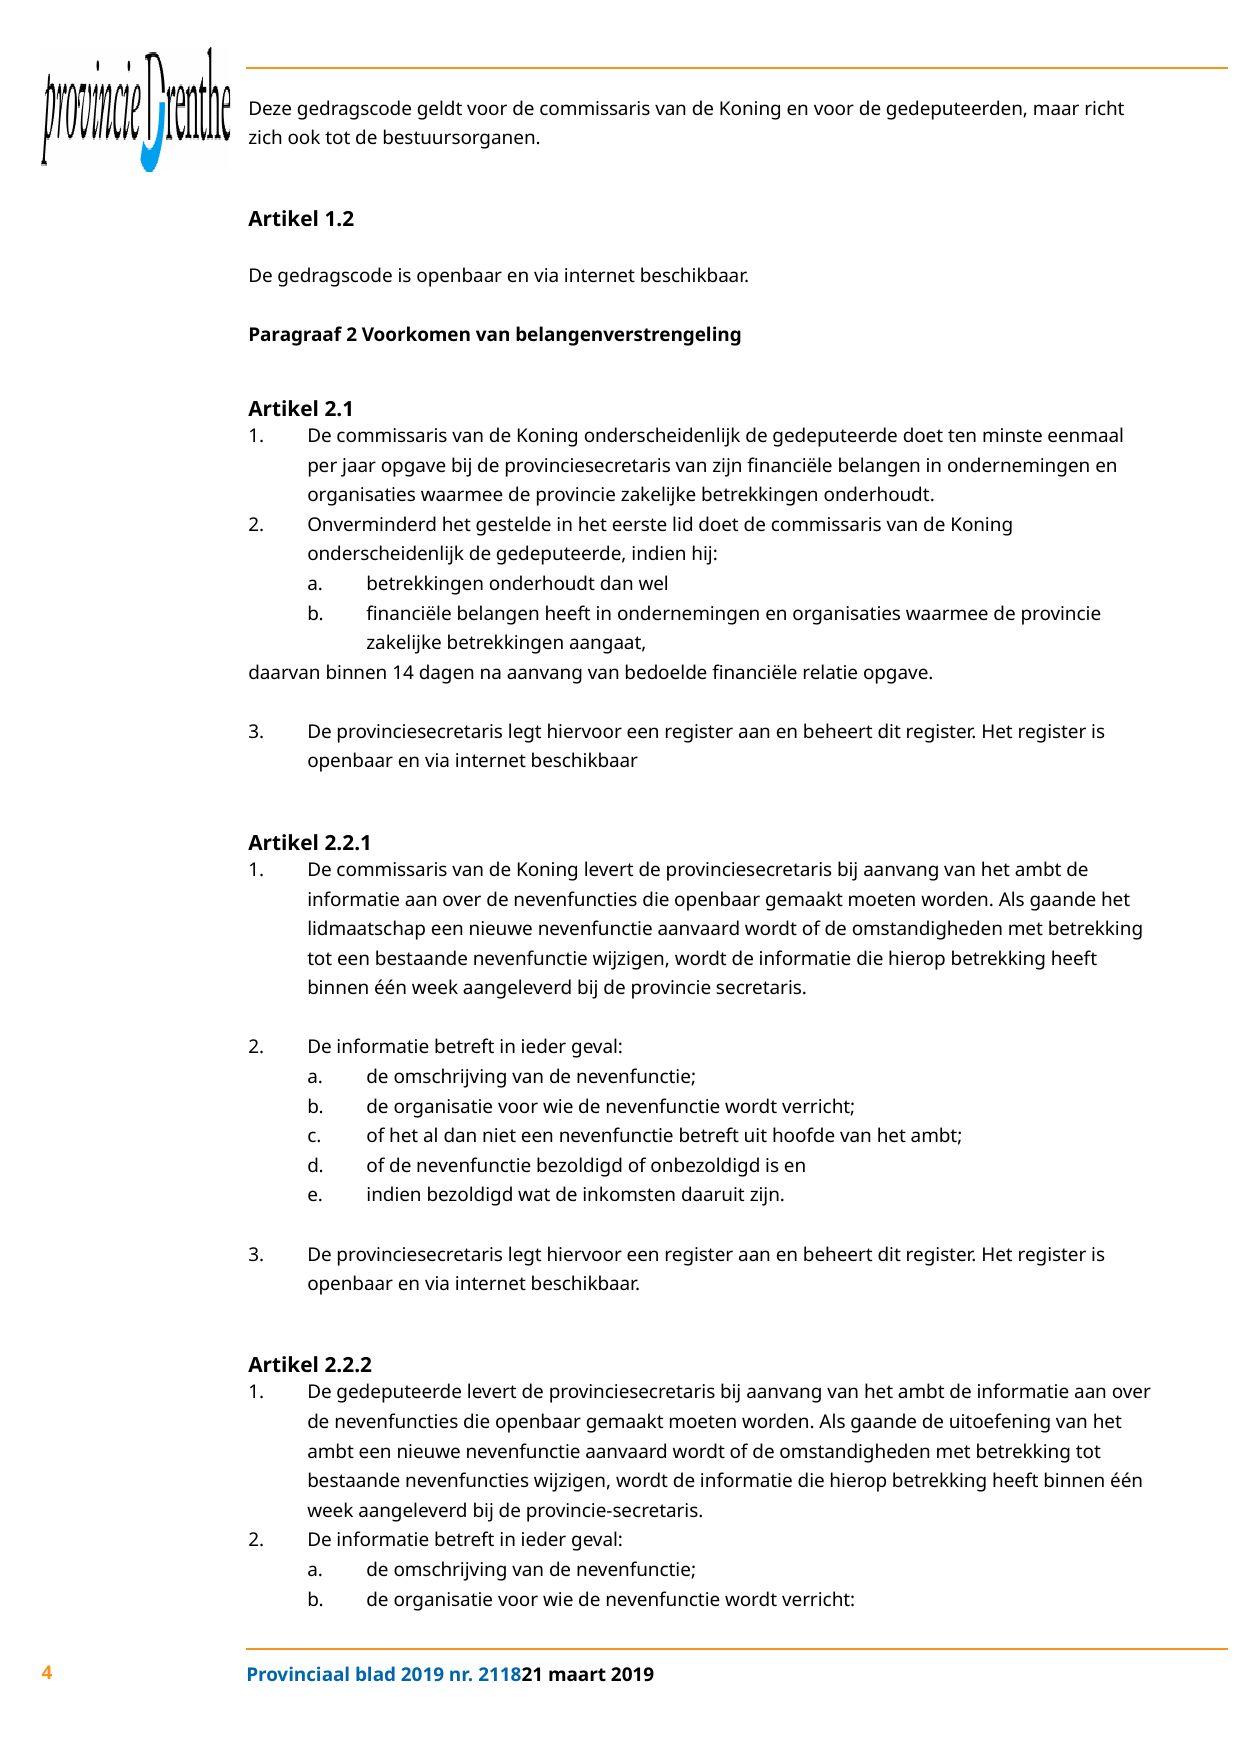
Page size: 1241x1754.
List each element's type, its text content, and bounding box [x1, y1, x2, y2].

list De commissaris van de Koning levert de provinciesecretaris bij aanvang van het ambt de informatie aan over de nevenfuncties die openbaar gemaakt moeten worden. Als gaande het lidmaatschap een nieuwe nevenfunctie aanvaard wordt of de omstandigheden met betrekking tot een bestaande nevenfunctie wijzigen, wordt de informatie die hierop betrekking heeft binnen één week aangeleverd bij de provincie secretaris. [248, 856, 1152, 1000]
list de organisatie voor wie de nevenfunctie wordt verricht; [307, 1093, 1152, 1118]
list De provinciesecretaris legt hiervoor een register aan en beheert dit register. Het register is openbaar en via internet beschikbaar [248, 718, 1152, 773]
list of de nevenfunctie bezoldigd of onbezoldigd is en [307, 1152, 1152, 1178]
text Deze gedragscode geldt voor de commissaris van de Koning en voor de gedeputeerden, maar richt zich ook tot de bestuursorganen. [248, 95, 1152, 150]
list De informatie betreft in ieder geval: [248, 1527, 1152, 1552]
list de omschrijving van de nevenfunctie; [307, 1063, 1152, 1089]
list De provinciesecretaris legt hiervoor een register aan en beheert dit register. Het register is openbaar en via internet beschikbaar. [248, 1241, 1152, 1296]
list betrekkingen onderhoudt dan wel [307, 570, 1152, 596]
list indien bezoldigd wat de inkomsten daaruit zijn. [307, 1182, 1152, 1207]
list de omschrijving van de nevenfunctie; [307, 1556, 1152, 1582]
list De gedeputeerde levert de provinciesecretaris bij aanvang van het ambt de informatie aan over de nevenfuncties die openbaar gemaakt moeten worden. Als gaande de uitoefening van het ambt een nieuwe nevenfunctie aanvaard wordt of de omstandigheden met betrekking tot bestaande nevenfuncties wijzigen, wordt de informatie die hierop betrekking heeft binnen één week aangeleverd bij de provincie-secretaris. [248, 1379, 1152, 1523]
list financiële belangen heeft in ondernemingen en organisaties waarmee de provincie zakelijke betrekkingen aangaat, [307, 600, 1152, 655]
text Artikel 1.2 [248, 204, 1152, 233]
picture [41, 47, 231, 172]
text daarvan binnen 14 dagen na aanvang van bedoelde financiële relatie opgave. [248, 659, 1152, 685]
list Onverminderd het gestelde in het eerste lid doet de commissaris van de Koning onderscheidenlijk de gedeputeerde, indien hij: [248, 511, 1152, 566]
list de organisatie voor wie de nevenfunctie wordt verricht: [307, 1586, 1152, 1612]
text Artikel 2.2.1 [248, 828, 1152, 856]
text Artikel 2.2.2 [248, 1350, 1152, 1379]
text Paragraaf 2 Voorkomen van belangenverstrengeling [248, 322, 1152, 347]
list De informatie betreft in ieder geval: [248, 1034, 1152, 1059]
list of het al dan niet een nevenfunctie betreft uit hoofde van het ambt; [307, 1122, 1152, 1148]
list De commissaris van de Koning onderscheidenlijk de gedeputeerde doet ten minste eenmaal per jaar opgave bij de provinciesecretaris van zijn financiële belangen in ondernemingen en organisaties waarmee de provincie zakelijke betrekkingen onderhoudt. [248, 422, 1152, 507]
text Artikel 2.1 [248, 394, 1152, 422]
text De gedragscode is openbaar en via internet beschikbaar. [248, 262, 1152, 288]
